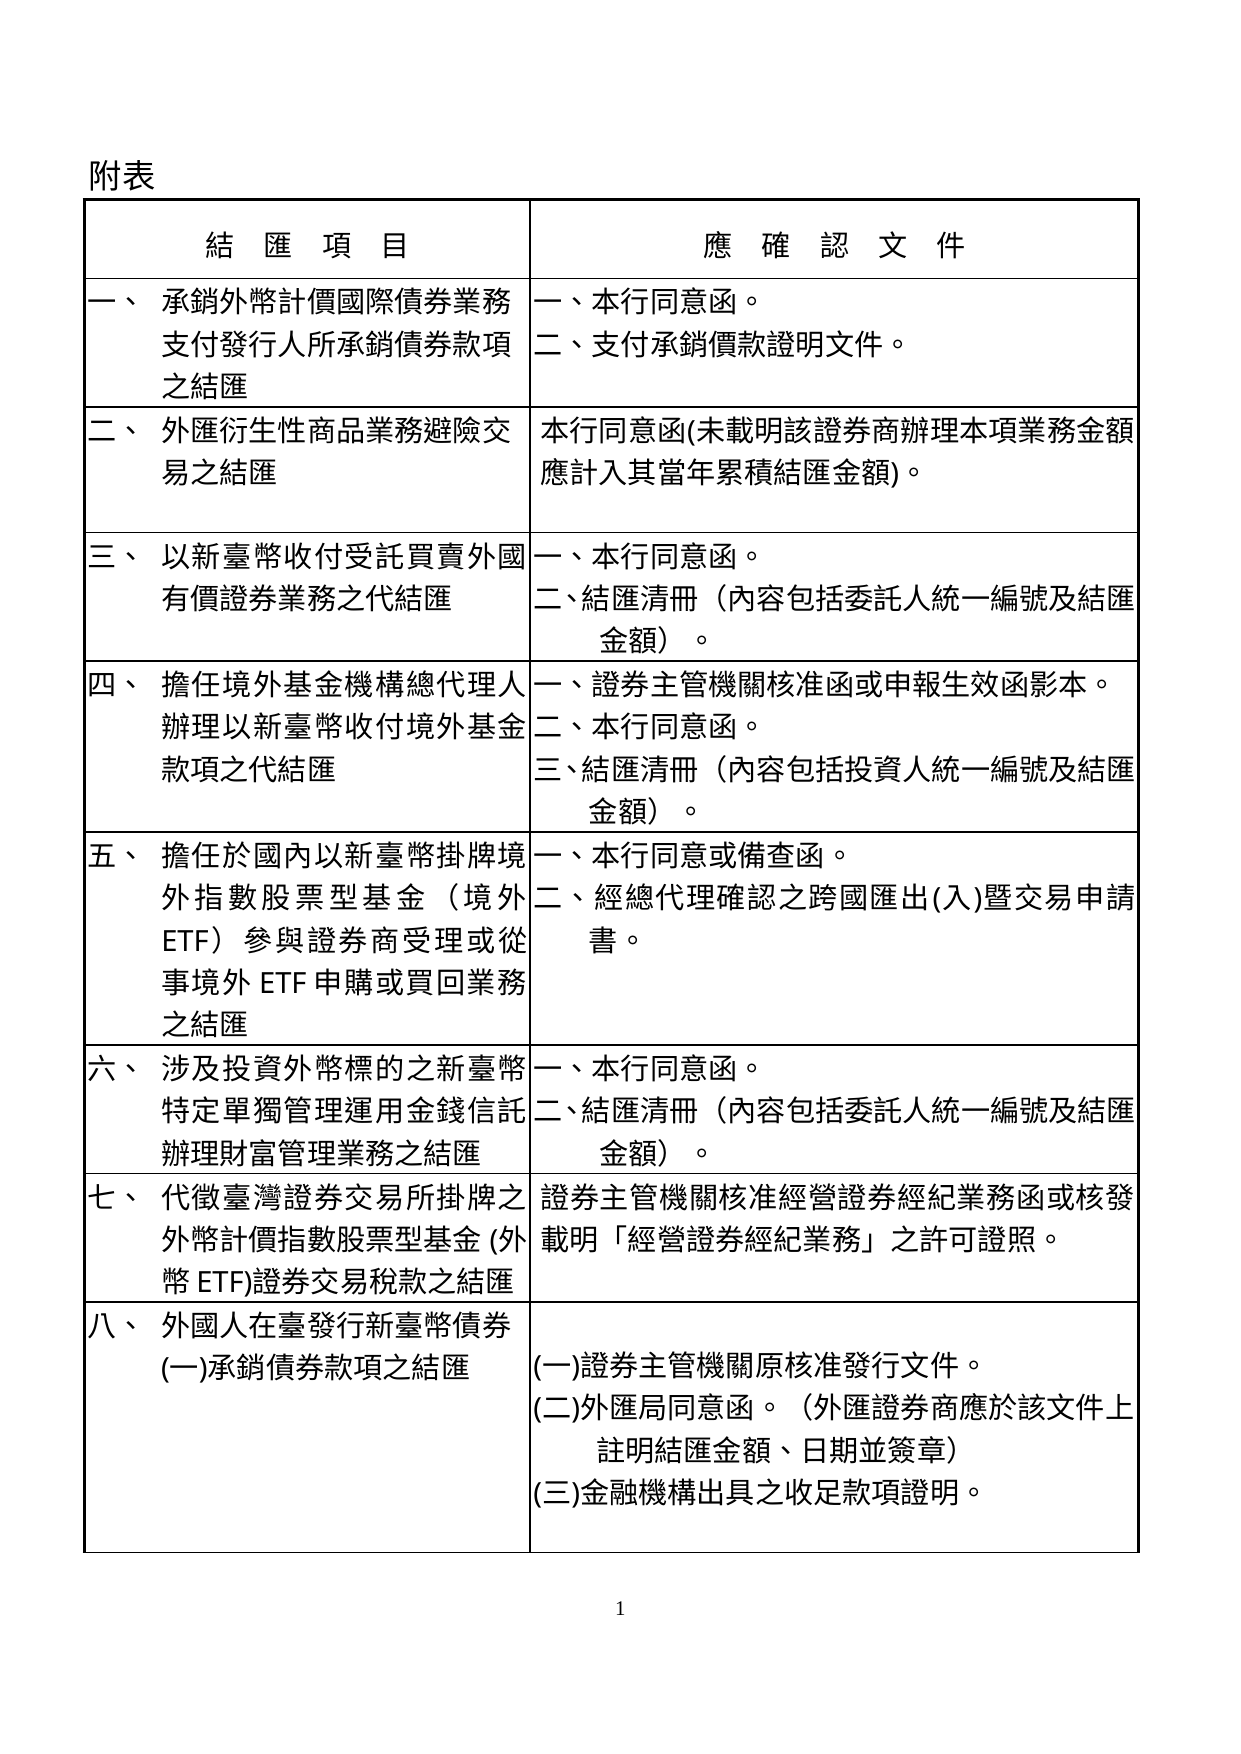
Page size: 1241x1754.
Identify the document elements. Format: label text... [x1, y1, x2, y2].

table_cell 一、證券主管機關核准函或申報生效函影本。 二、本行同意函。 三、結匯清冊（內容包括投資人統一編號及結匯金額）。 [531, 662, 1137, 831]
table_cell 承銷外幣計價國際債券業務支付發行人所承銷債券款項之結匯 [86, 279, 529, 406]
table_cell 本行同意函(未載明該證券商辦理本項業務金額應計入其當年累積結匯金額)。 [531, 408, 1137, 532]
table_cell (一)證券主管機關原核准發行文件。 (二)外匯局同意函。（外匯證券商應於該文件上註明結匯金額、日期並簽章） (三)金融機構出具之收足款項證明。 [531, 1303, 1137, 1552]
table_cell 一、本行同意函。 二、結匯清冊（內容包括委託人統一編號及結匯金額）。 [531, 1046, 1137, 1173]
table_cell 涉及投資外幣標的之新臺幣特定單獨管理運用金錢信託辦理財富管理業務之結匯 [86, 1046, 529, 1173]
table_cell 一、本行同意函。 二、支付承銷價款證明文件。 [531, 279, 1137, 406]
table_cell 證券主管機關核准經營證券經紀業務函或核發載明「經營證券經紀業務」之許可證照。 [531, 1174, 1137, 1301]
table_cell 一、本行同意或備查函。 二、經總代理確認之跨國匯出(入)暨交易申請書。 [531, 833, 1137, 1044]
table_header 結 匯 項 目 [86, 201, 529, 277]
table_cell 外國人在臺發行新臺幣債券 (一)承銷債券款項之結匯 [86, 1303, 529, 1552]
table_cell 擔任於國內以新臺幣掛牌境外指數股票型基金（境外ETF）參與證券商受理或從事境外ETF申購或買回業務之結匯 [86, 833, 529, 1044]
table_cell 代徵臺灣證券交易所掛牌之外幣計價指數股票型基金 (外幣ETF)證券交易稅款之結匯 [86, 1174, 529, 1301]
table_cell 外匯衍生性商品業務避險交易之結匯 [86, 408, 529, 532]
table_cell 一、本行同意函。 二、結匯清冊（內容包括委託人統一編號及結匯金額）。 [531, 533, 1137, 660]
table_cell 以新臺幣收付受託買賣外國有價證券業務之代結匯 [86, 533, 529, 660]
table_header 應 確 認 文 件 [531, 201, 1137, 277]
table_cell 擔任境外基金機構總代理人辦理以新臺幣收付境外基金款項之代結匯 [86, 662, 529, 831]
text 附表 [89, 150, 1101, 198]
